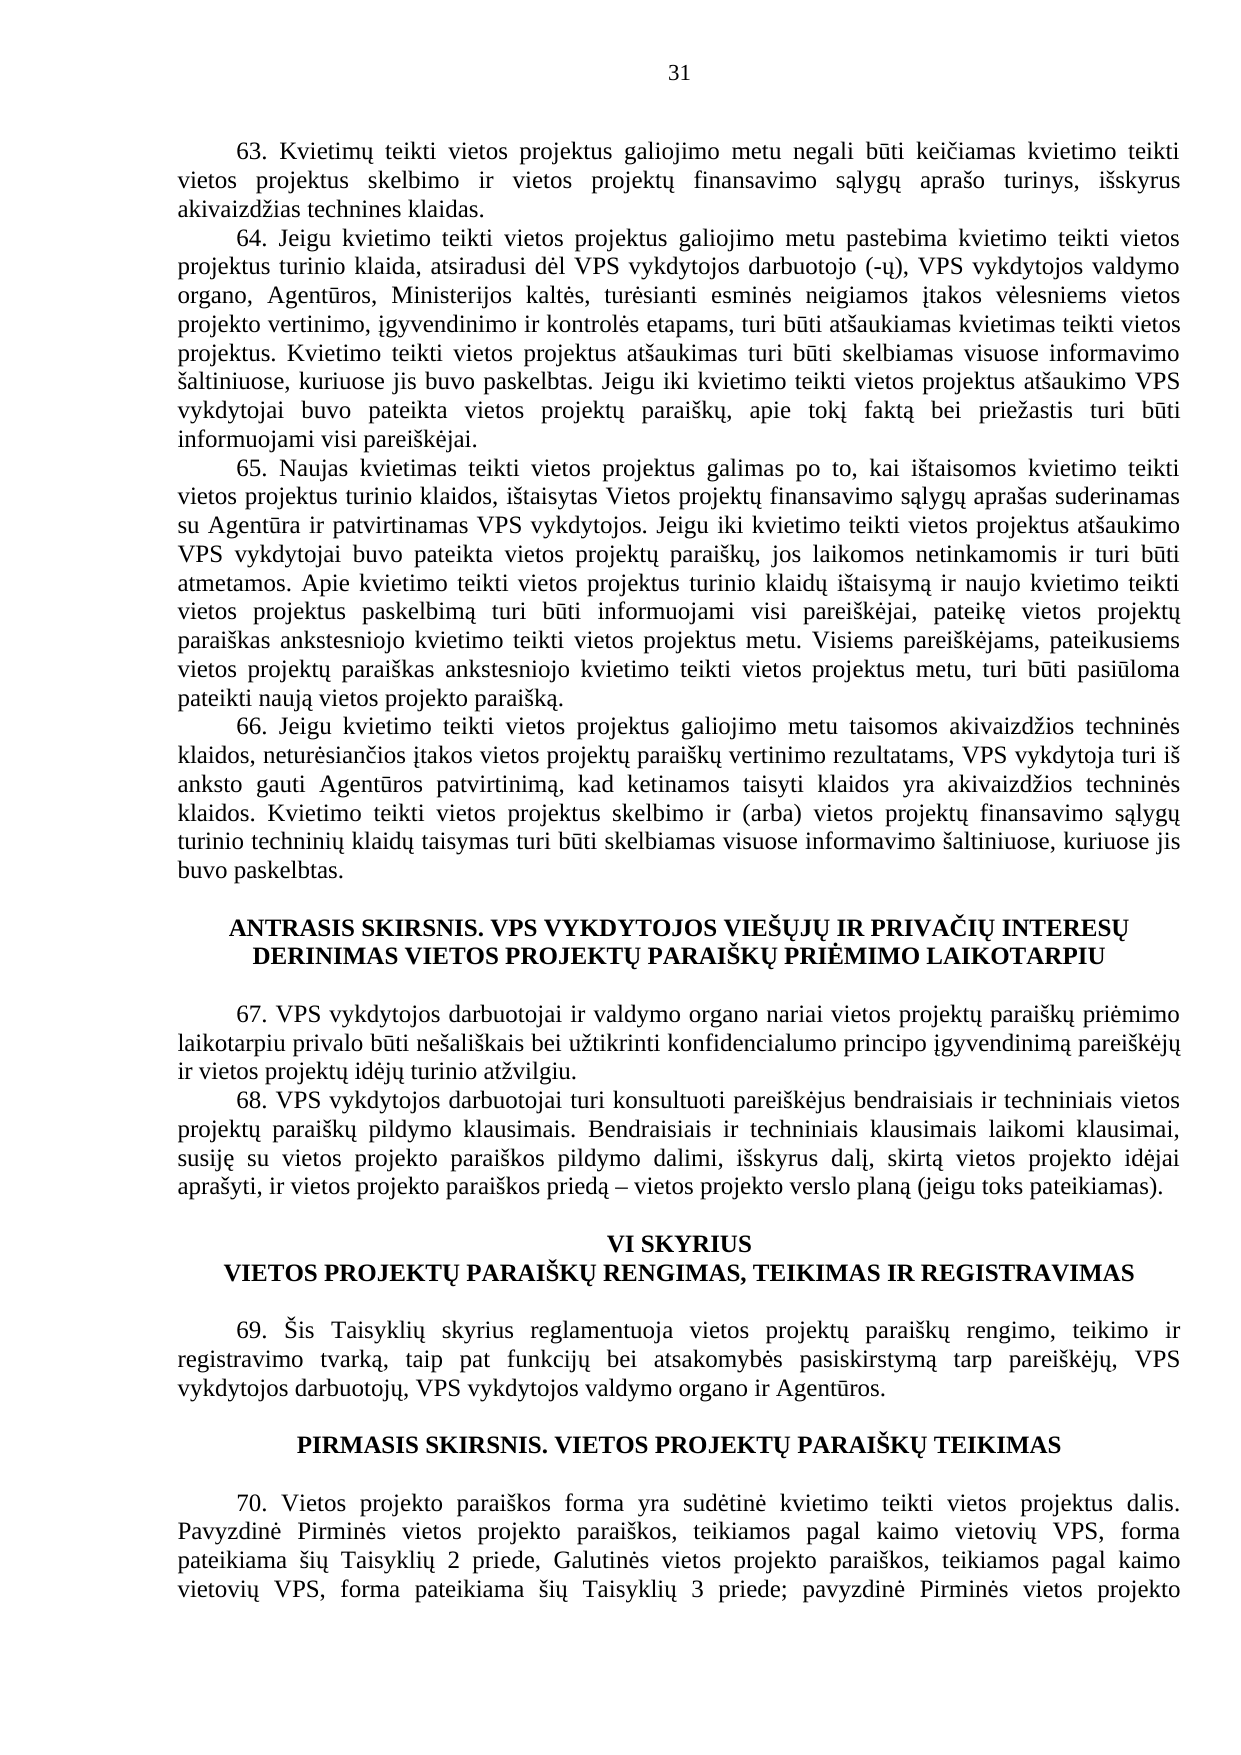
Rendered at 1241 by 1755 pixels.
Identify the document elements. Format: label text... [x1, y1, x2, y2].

text 68. VPS vykdytojos darbuotojai turi konsultuoti pareiškėjus bendraisiais ir techniniais vietos projektų paraiškų pildymo klausimais. Bendraisiais ir techniniais klausimais laikomi klausimai, susiję su vietos projekto paraiškos pildymo dalimi, išskyrus dalį, skirtą vietos projekto idėjai aprašyti, ir vietos projekto paraiškos priedą – vietos projekto verslo planą (jeigu toks pateikiamas). [177, 1085, 1181, 1200]
text 65. Naujas kvietimas teikti vietos projektus galimas po to, kai ištaisomos kvietimo teikti vietos projektus turinio klaidos, ištaisytas Vietos projektų finansavimo sąlygų aprašas suderinamas su Agentūra ir patvirtinamas VPS vykdytojos. Jeigu iki kvietimo teikti vietos projektus atšaukimo VPS vykdytojai buvo pateikta vietos projektų paraiškų, jos laikomos netinkamomis ir turi būti atmetamos. Apie kvietimo teikti vietos projektus turinio klaidų ištaisymą ir naujo kvietimo teikti vietos projektus paskelbimą turi būti informuojami visi pareiškėjai, pateikę vietos projektų paraiškas ankstesniojo kvietimo teikti vietos projektus metu. Visiems pareiškėjams, pateikusiems vietos projektų paraiškas ankstesniojo kvietimo teikti vietos projektus metu, turi būti pasiūloma pateikti naują vietos projekto paraišką. [177, 453, 1181, 711]
text 70. Vietos projekto paraiškos forma yra sudėtinė kvietimo teikti vietos projektus dalis. Pavyzdinė Pirminės vietos projekto paraiškos, teikiamos pagal kaimo vietovių VPS, forma pateikiama šių Taisyklių 2 priede, Galutinės vietos projekto paraiškos, teikiamos pagal kaimo vietovių VPS, forma pateikiama šių Taisyklių 3 priede; pavyzdinė Pirminės vietos projekto [177, 1488, 1181, 1603]
text 66. Jeigu kvietimo teikti vietos projektus galiojimo metu taisomos akivaizdžios techninės klaidos, neturėsiančios įtakos vietos projektų paraiškų vertinimo rezultatams, VPS vykdytoja turi iš anksto gauti Agentūros patvirtinimą, kad ketinamos taisyti klaidos yra akivaizdžios techninės klaidos. Kvietimo teikti vietos projektus skelbimo ir (arba) vietos projektų finansavimo sąlygų turinio techninių klaidų taisymas turi būti skelbiamas visuose informavimo šaltiniuose, kuriuose jis buvo paskelbtas. [177, 711, 1181, 884]
text ANTRASIS SKIRSNIS. VPS VYKDYTOJOS VIEŠŲJŲ IR PRIVAČIŲ INTERESŲ DERINIMAS VIETOS PROJEKTŲ PARAIŠKŲ PRIĖMIMO LAIKOTARPIU [177, 913, 1181, 970]
text 69. Šis Taisyklių skyrius reglamentuoja vietos projektų paraiškų rengimo, teikimo ir registravimo tvarką, taip pat funkcijų bei atsakomybės pasiskirstymą tarp pareiškėjų, VPS vykdytojos darbuotojų, VPS vykdytojos valdymo organo ir Agentūros. [177, 1315, 1181, 1401]
text 63. Kvietimų teikti vietos projektus galiojimo metu negali būti keičiamas kvietimo teikti vietos projektus skelbimo ir vietos projektų finansavimo sąlygų aprašo turinys, išskyrus akivaizdžias technines klaidas. [177, 136, 1181, 223]
text 67. VPS vykdytojos darbuotojai ir valdymo organo nariai vietos projektų paraiškų priėmimo laikotarpiu privalo būti nešališkais bei užtikrinti konfidencialumo principo įgyvendinimą pareiškėjų ir vietos projektų idėjų turinio atžvilgiu. [177, 999, 1181, 1085]
text PIRMASIS SKIRSNIS. VIETOS PROJEKTŲ PARAIŠKŲ TEIKIMAS [177, 1430, 1181, 1459]
text 64. Jeigu kvietimo teikti vietos projektus galiojimo metu pastebima kvietimo teikti vietos projektus turinio klaida, atsiradusi dėl VPS vykdytojos darbuotojo (-ų), VPS vykdytojos valdymo organo, Agentūros, Ministerijos kaltės, turėsianti esminės neigiamos įtakos vėlesniems vietos projekto vertinimo, įgyvendinimo ir kontrolės etapams, turi būti atšaukiamas kvietimas teikti vietos projektus. Kvietimo teikti vietos projektus atšaukimas turi būti skelbiamas visuose informavimo šaltiniuose, kuriuose jis buvo paskelbtas. Jeigu iki kvietimo teikti vietos projektus atšaukimo VPS vykdytojai buvo pateikta vietos projektų paraiškų, apie tokį faktą bei priežastis turi būti informuojami visi pareiškėjai. [177, 223, 1181, 453]
text VIETOS PROJEKTŲ PARAIŠKŲ RENGIMAS, TEIKIMAS IR REGISTRAVIMAS [177, 1258, 1181, 1286]
text VI SKYRIUS [177, 1229, 1181, 1258]
